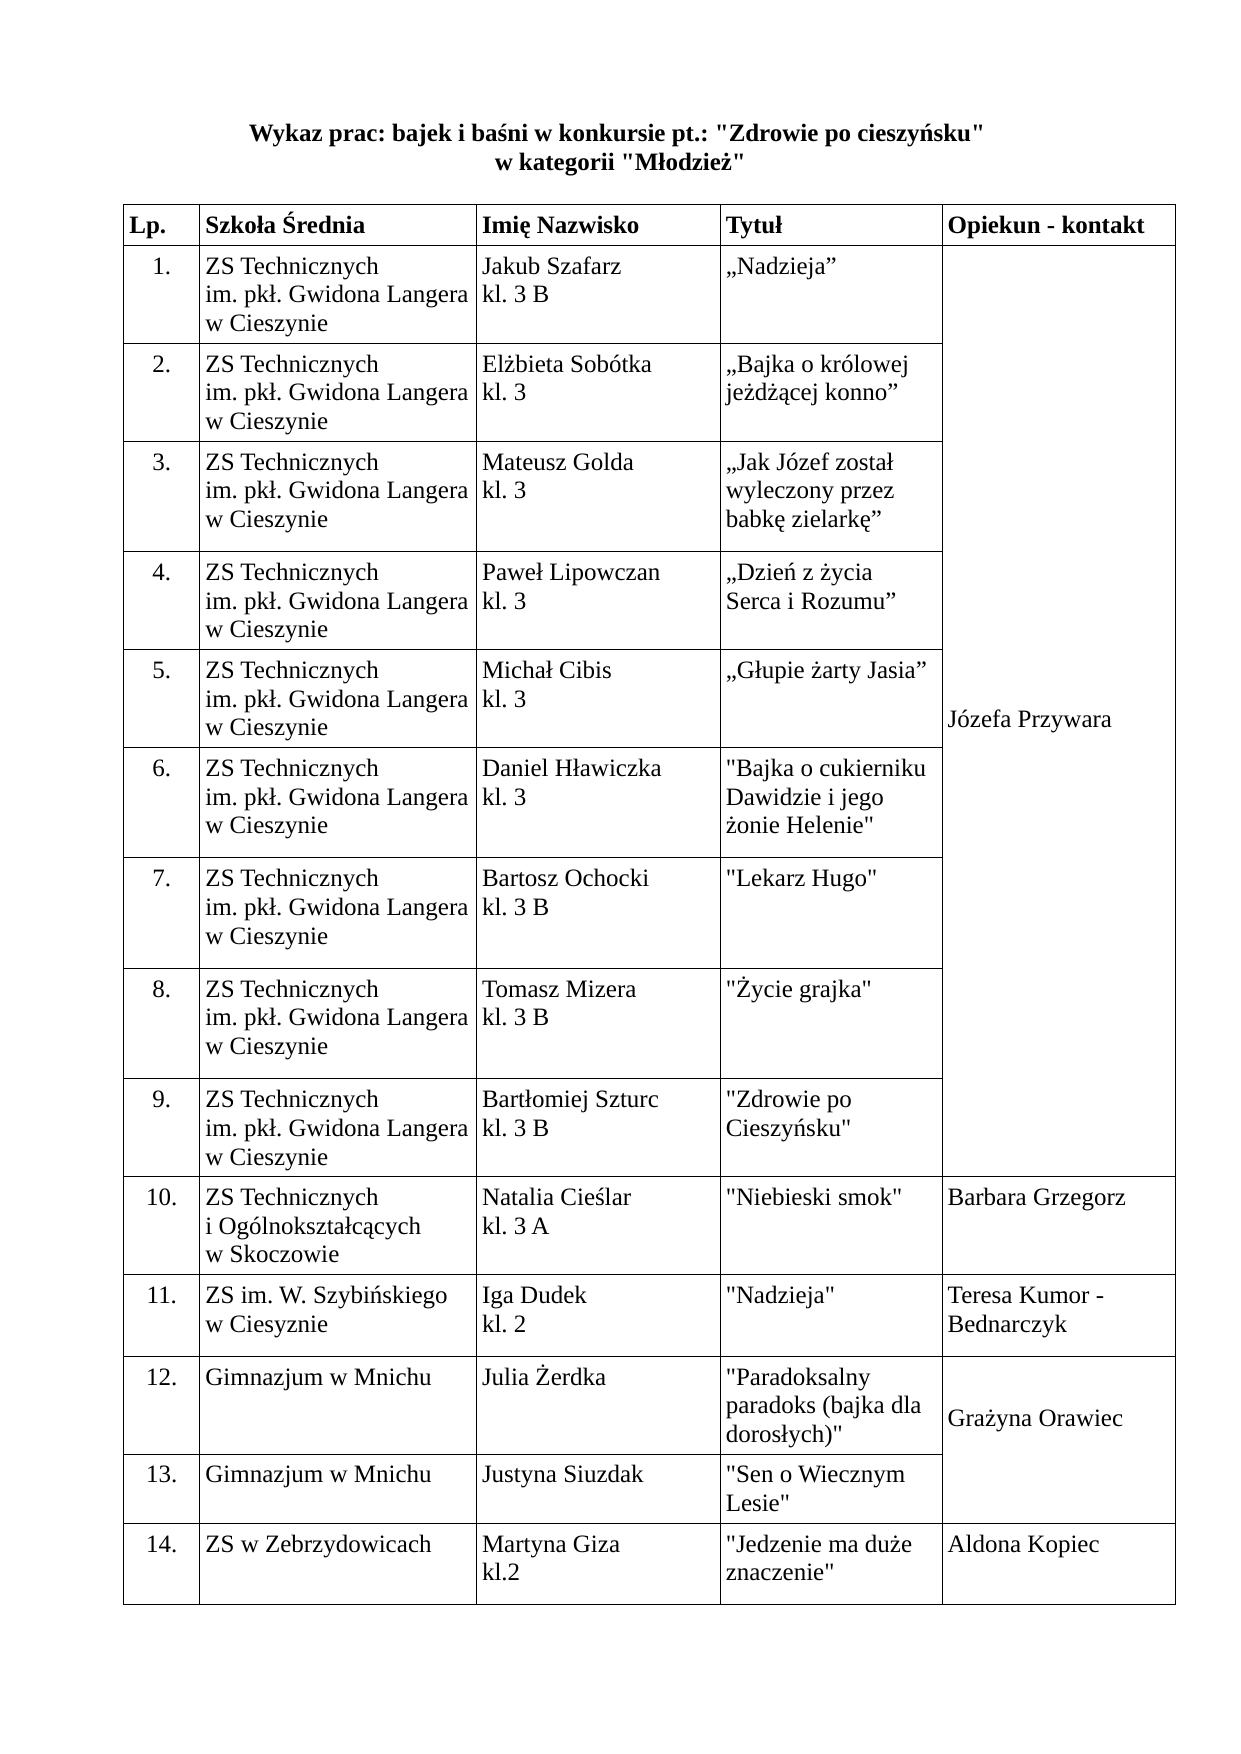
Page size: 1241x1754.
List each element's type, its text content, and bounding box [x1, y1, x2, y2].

table_cell Bartosz Ochocki kl. 3 B [477, 858, 720, 968]
table_cell 1. [124, 246, 199, 343]
table_cell ZS Technicznych im. pkł. Gwidona Langera w Cieszynie [200, 748, 476, 857]
table_cell Gimnazjum w Mnichu [200, 1357, 476, 1453]
table_header Lp. [124, 205, 199, 245]
table_header Szkoła Średnia [200, 205, 476, 245]
table_cell 5. [124, 650, 199, 747]
table_cell ZS Technicznych im. pkł. Gwidona Langera w Cieszynie [200, 1079, 476, 1176]
table_cell [116, 747, 123, 857]
table_cell Julia Żerdka [477, 1357, 720, 1453]
table_cell ZS w Zebrzydowicach [200, 1524, 476, 1604]
table_cell ZS Technicznych im. pkł. Gwidona Langera w Cieszynie [200, 246, 476, 343]
table_cell Martyna Giza kl.2 [477, 1524, 720, 1604]
table_header Tytuł [721, 205, 942, 245]
table_cell 6. [124, 748, 199, 857]
table_cell 3. [124, 442, 199, 551]
table_cell [116, 968, 123, 1078]
table_cell "Bajka o cukierniku Dawidzie i jego żonie Helenie" [721, 748, 942, 857]
table_cell „Głupie żarty Jasia” [721, 650, 942, 747]
table_cell Natalia Cieślar kl. 3 A [477, 1177, 720, 1274]
table_cell 4. [124, 552, 199, 649]
table_cell ZS Technicznych i Ogólnokształcących w Skoczowie [200, 1177, 476, 1274]
table_cell Iga Dudek kl. 2 [477, 1275, 720, 1356]
table_cell [116, 551, 123, 649]
table_cell „Jak Józef został wyleczony przez babkę zielarkę” [721, 442, 942, 551]
table_cell 10. [124, 1177, 199, 1274]
table_cell [116, 857, 123, 968]
table_cell [116, 1523, 123, 1604]
table_cell Justyna Siuzdak [477, 1455, 720, 1523]
table_cell [116, 649, 123, 747]
table_cell Bartłomiej Szturc kl. 3 B [477, 1079, 720, 1176]
table_cell "Życie grajka" [721, 969, 942, 1078]
table_cell [116, 1454, 123, 1523]
table_cell 13. [124, 1455, 199, 1523]
table_header Opiekun - kontakt [943, 205, 1175, 245]
table_cell 11. [124, 1275, 199, 1356]
table_cell Grażyna Orawiec [943, 1357, 1175, 1523]
table_cell 8. [124, 969, 199, 1078]
table_cell „Bajka o królowej jeżdżącej konno” [721, 344, 942, 441]
text w kategorii "Młodzież" [118, 147, 1122, 176]
table_cell 2. [124, 344, 199, 441]
table_cell "Jedzenie ma duże znaczenie" [721, 1524, 942, 1604]
table_cell [116, 1274, 123, 1356]
table_cell Tomasz Mizera kl. 3 B [477, 969, 720, 1078]
table_cell Józefa Przywara [943, 246, 1175, 1176]
table_cell Elżbieta Sobótka kl. 3 [477, 344, 720, 441]
table_cell [116, 245, 123, 343]
text Wykaz prac: bajek i baśni w konkursie pt.: "Zdrowie po cieszyńsku" [118, 118, 1122, 147]
table_cell Michał Cibis kl. 3 [477, 650, 720, 747]
table_cell Mateusz Golda kl. 3 [477, 442, 720, 551]
table_cell „Dzień z życia Serca i Rozumu” [721, 552, 942, 649]
table_cell Aldona Kopiec [943, 1524, 1175, 1604]
table_cell "Sen o Wiecznym Lesie" [721, 1455, 942, 1523]
table_cell 14. [124, 1524, 199, 1604]
table_cell Barbara Grzegorz [943, 1177, 1175, 1274]
table_cell 12. [124, 1357, 199, 1453]
table_header Imię Nazwisko [477, 205, 720, 245]
table_cell ZS Technicznych im. pkł. Gwidona Langera w Cieszynie [200, 969, 476, 1078]
table_cell "Nadzieja" [721, 1275, 942, 1356]
table_cell ZS im. W. Szybińskiego w Ciesyznie [200, 1275, 476, 1356]
table_cell Daniel Hławiczka kl. 3 [477, 748, 720, 857]
table_cell ZS Technicznych im. pkł. Gwidona Langera w Cieszynie [200, 650, 476, 747]
table_cell ZS Technicznych im. pkł. Gwidona Langera w Cieszynie [200, 858, 476, 968]
table_cell ZS Technicznych im. pkł. Gwidona Langera w Cieszynie [200, 344, 476, 441]
table_header [116, 204, 123, 245]
table_cell Teresa Kumor - Bednarczyk [943, 1275, 1175, 1356]
table_cell „Nadzieja” [721, 246, 942, 343]
table_cell Gimnazjum w Mnichu [200, 1455, 476, 1523]
table_cell "Niebieski smok" [721, 1177, 942, 1274]
table_cell Paweł Lipowczan kl. 3 [477, 552, 720, 649]
table_cell [116, 1356, 123, 1453]
table_cell [116, 343, 123, 441]
table_cell Jakub Szafarz kl. 3 B [477, 246, 720, 343]
table_cell 7. [124, 858, 199, 968]
table_cell [116, 1176, 123, 1274]
table_cell "Zdrowie po Cieszyńsku" [721, 1079, 942, 1176]
table_cell [116, 1078, 123, 1176]
table_cell 9. [124, 1079, 199, 1176]
table_cell ZS Technicznych im. pkł. Gwidona Langera w Cieszynie [200, 442, 476, 551]
table_cell "Paradoksalny paradoks (bajka dla dorosłych)" [721, 1357, 942, 1453]
table_cell [116, 441, 123, 551]
table_cell "Lekarz Hugo" [721, 858, 942, 968]
table_cell ZS Technicznych im. pkł. Gwidona Langera w Cieszynie [200, 552, 476, 649]
